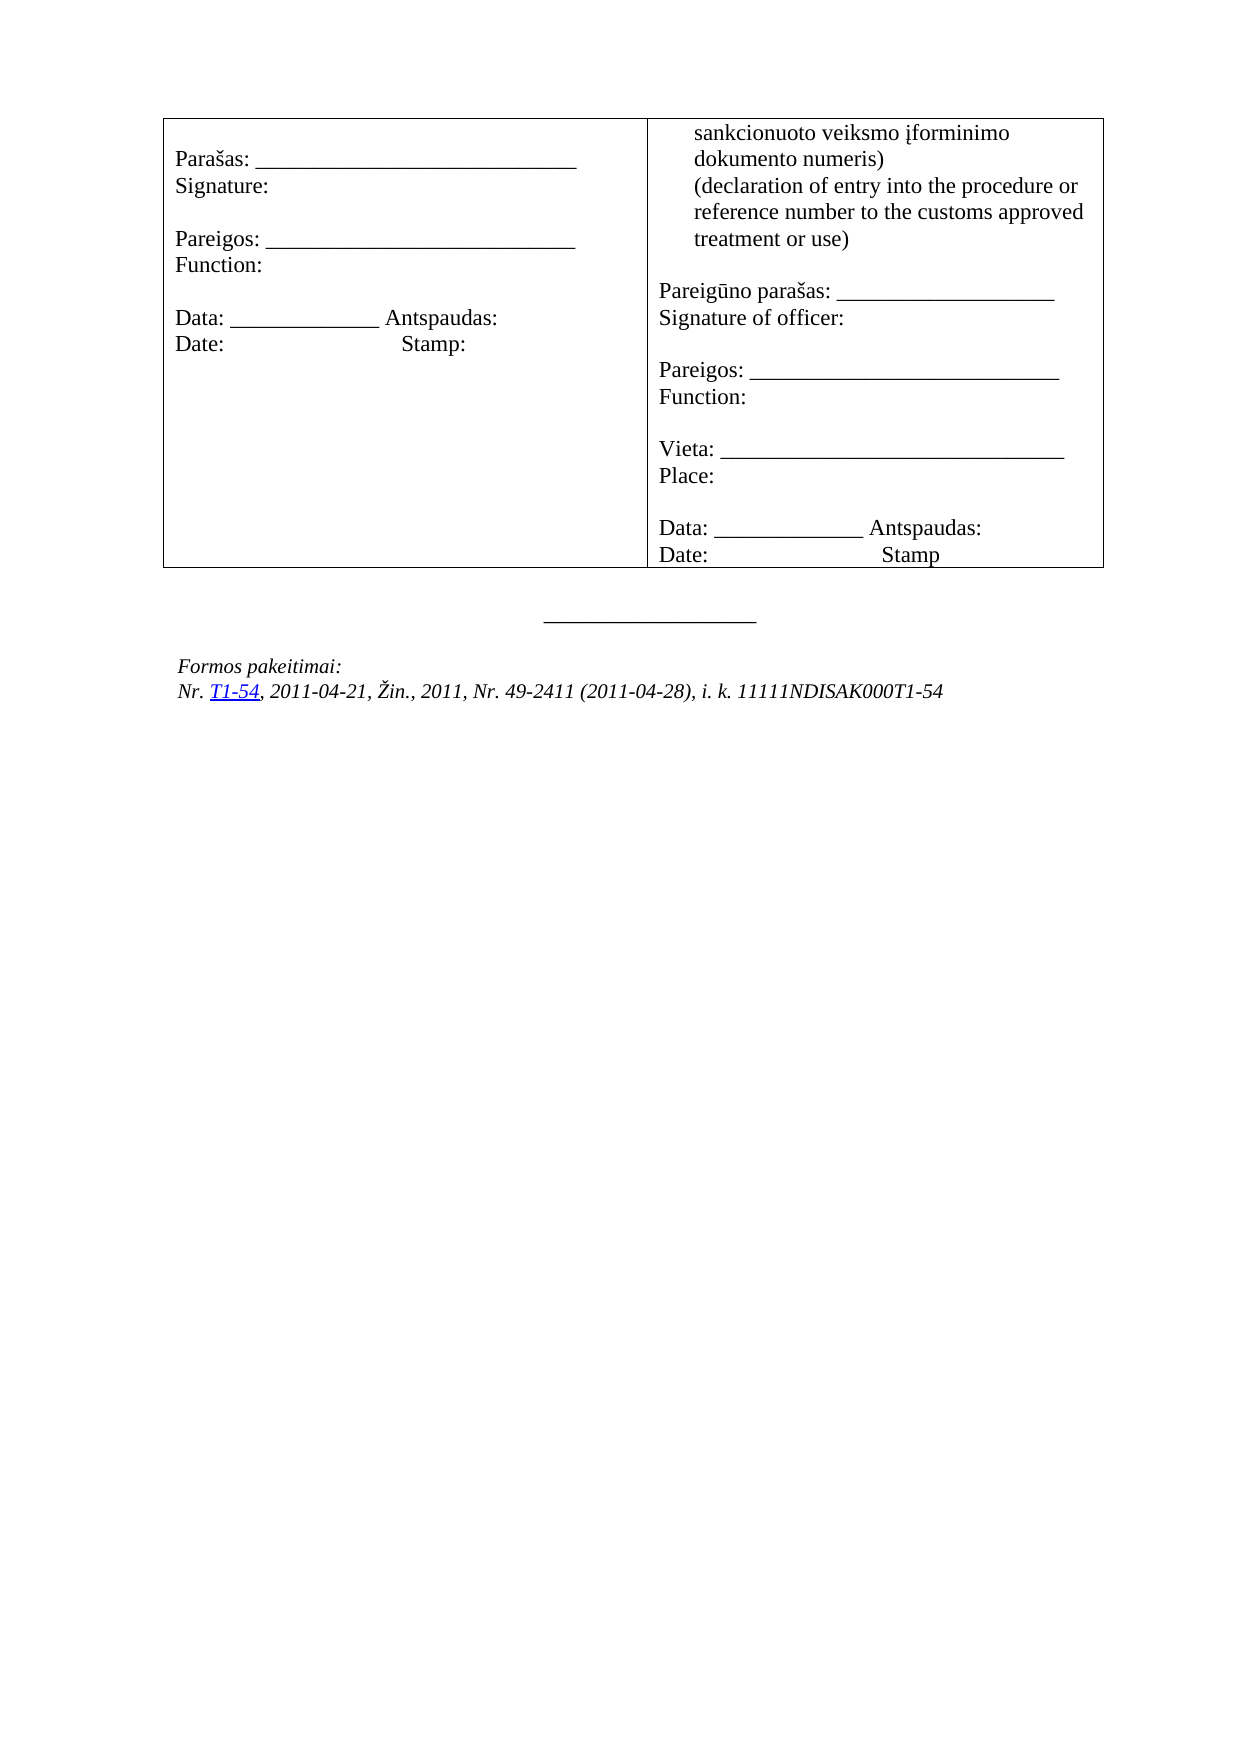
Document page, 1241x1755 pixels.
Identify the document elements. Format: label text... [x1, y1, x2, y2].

text Formos pakeitimai: [177, 654, 1122, 678]
text Nr. T1-54, 2011-04-21, Žin., 2011, Nr. 49-2411 (2011-04-28), i. k. 11111NDISAK000T1-54 [177, 678, 1122, 703]
table_cell Parašas: ____________________________ Signature: Pareigos: ___________________________ Function: Data: _____________ Antspaudas: Date: Stamp: [164, 119, 647, 567]
text _________________ [177, 597, 1122, 626]
table_cell sankcionuoto veiksmo įforminimo dokumento numeris) (declaration of entry into the procedure or reference number to the customs approved treatment or use) Pareigūno parašas: ___________________ Signature of officer: Pareigos: ___________________________ Function: Vieta: ______________________________ Place: Data: _____________ Antspaudas: Date: Stamp [648, 119, 1103, 567]
